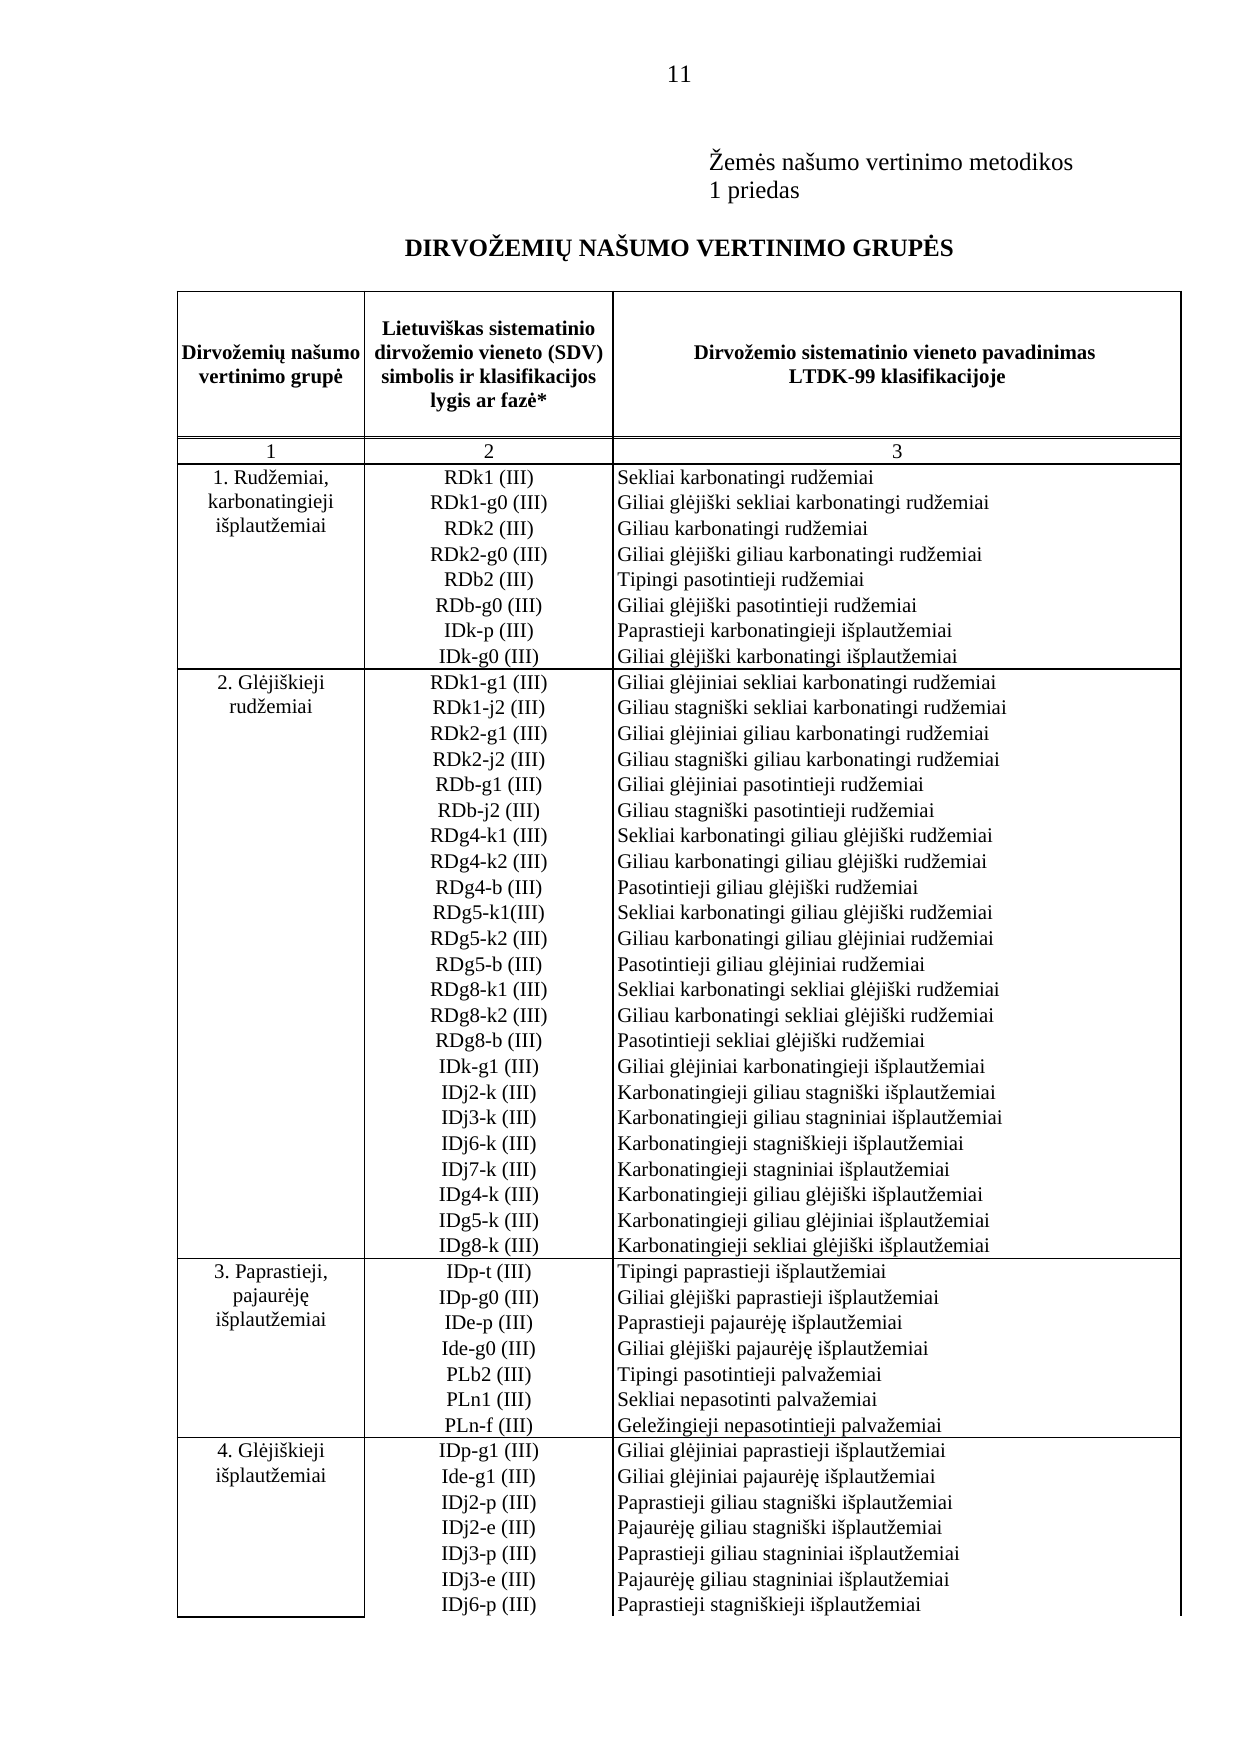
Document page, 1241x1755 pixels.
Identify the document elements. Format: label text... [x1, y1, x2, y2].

table_cell RDk1-j2 (III) [365, 694, 612, 719]
table_cell Pajaurėję giliau stagniški išplautžemiai [614, 1514, 1180, 1539]
table_cell Karbonatingieji giliau glėjiški išplautžemiai [614, 1181, 1180, 1206]
table_cell Giliau stagniški pasotintieji rudžemiai [614, 796, 1180, 822]
table_cell Paprastieji pajaurėję išplautžemiai [614, 1309, 1180, 1334]
table_cell Paprastieji stagniškieji išplautžemiai [614, 1591, 1180, 1616]
table_cell Tipingi pasotintieji rudžemiai [614, 566, 1180, 591]
table_cell RDb-j2 (III) [365, 796, 612, 822]
table_cell Sekliai karbonatingi giliau glėjiški rudžemiai [614, 899, 1180, 924]
table_cell 2. Glėjiškieji rudžemiai [178, 670, 364, 1257]
table_cell RDg8-k1 (III) [365, 976, 612, 1001]
table_cell IDp-t (III) [365, 1259, 612, 1283]
table_cell RDk2-g1 (III) [365, 719, 612, 745]
table_cell Giliau karbonatingi rudžemiai [614, 514, 1180, 540]
table_cell IDj2-p (III) [365, 1488, 612, 1514]
table_cell Pasotintieji giliau glėjiški rudžemiai [614, 873, 1180, 899]
table_cell Giliau karbonatingi sekliai glėjiški rudžemiai [614, 1001, 1180, 1027]
table_cell IDj2-e (III) [365, 1514, 612, 1539]
table_cell RDb2 (III) [365, 566, 612, 591]
table_cell 3. Paprastieji, pajaurėję išplautžemiai [178, 1259, 364, 1437]
table_cell Giliai glėjiški sekliai karbonatingi rudžemiai [614, 489, 1180, 514]
table_cell IDp-g1 (III) [365, 1438, 612, 1462]
table_cell Giliai glėjiniai pajaurėję išplautžemiai [614, 1463, 1180, 1488]
table_cell RDb-g1 (III) [365, 771, 612, 796]
table_cell Giliai glėjiški paprastieji išplautžemiai [614, 1283, 1180, 1309]
table_cell RDg8-b (III) [365, 1027, 612, 1052]
table_cell RDg5-b (III) [365, 950, 612, 976]
table_cell IDj6-p (III) [365, 1591, 612, 1616]
table_cell RDk2 (III) [365, 514, 612, 540]
table_cell RDg4-k1 (III) [365, 822, 612, 847]
table_cell Karbonatingieji sekliai glėjiški išplautžemiai [614, 1232, 1180, 1257]
table_cell RDk2-g0 (III) [365, 540, 612, 566]
table_cell Tipingi pasotintieji palvažemiai [614, 1360, 1180, 1386]
table_cell RDk1 (III) [365, 465, 612, 489]
table_cell Giliau stagniški giliau karbonatingi rudžemiai [614, 745, 1180, 771]
text DIRVOŽEMIŲ NAŠUMO VERTINIMO GRUPĖS [177, 233, 1181, 262]
table_cell IDj3-k (III) [365, 1104, 612, 1129]
table_cell Pasotintieji giliau glėjiniai rudžemiai [614, 950, 1180, 976]
table_cell Geležingieji nepasotintieji palvažemiai [614, 1411, 1180, 1437]
table_header Dirvožemių našumo vertinimo grupė [178, 292, 364, 436]
table_cell RDg8-k2 (III) [365, 1001, 612, 1027]
table_cell IDk-p (III) [365, 617, 612, 642]
table_cell 1 [360, 439, 364, 463]
table_cell RDg5-k1(III) [365, 899, 612, 924]
table_cell IDj6-k (III) [365, 1129, 612, 1155]
table_header Dirvožemio sistematinio vieneto pavadinimas LTDK-99 klasifikacijoje [614, 292, 1180, 436]
table_cell RDb-g0 (III) [365, 591, 612, 617]
table_cell Sekliai nepasotinti palvažemiai [614, 1386, 1180, 1411]
table_cell PLn1 (III) [365, 1386, 612, 1411]
table_cell 1. Rudžemiai, karbonatingieji išplautžemiai [178, 465, 364, 668]
table_header Lietuviškas sistematinio dirvožemio vieneto (SDV) simbolis ir klasifikacijos lygis ar fazė* [365, 292, 612, 436]
table_cell Paprastieji giliau stagniški išplautžemiai [614, 1488, 1180, 1514]
table_cell IDp-g0 (III) [365, 1283, 612, 1309]
table_cell Giliai glėjiški pajaurėję išplautžemiai [614, 1334, 1180, 1360]
table_cell PLb2 (III) [365, 1360, 612, 1386]
table_cell Pasotintieji sekliai glėjiški rudžemiai [614, 1027, 1180, 1052]
table_cell Karbonatingieji giliau glėjiniai išplautžemiai [614, 1206, 1180, 1232]
table_cell Giliai glėjiniai giliau karbonatingi rudžemiai [614, 719, 1180, 745]
table_cell Sekliai karbonatingi giliau glėjiški rudžemiai [614, 822, 1180, 847]
table_cell Giliai glėjiški pasotintieji rudžemiai [614, 591, 1180, 617]
table_cell IDg8-k (III) [365, 1232, 612, 1257]
table_cell RDk1-g0 (III) [365, 489, 612, 514]
table_cell IDj7-k (III) [365, 1155, 612, 1181]
table_cell IDg4-k (III) [365, 1181, 612, 1206]
table_cell Karbonatingieji giliau stagniški išplautžemiai [614, 1078, 1180, 1104]
table_cell RDg5-k2 (III) [365, 924, 612, 950]
table_cell PLn-f (III) [365, 1411, 612, 1437]
table_cell RDk2-j2 (III) [365, 745, 612, 771]
table_cell Karbonatingieji giliau stagniniai išplautžemiai [614, 1104, 1180, 1129]
table_cell Sekliai karbonatingi sekliai glėjiški rudžemiai [614, 976, 1180, 1001]
table_cell IDk-g1 (III) [365, 1053, 612, 1078]
table_cell Giliai glėjiniai pasotintieji rudžemiai [614, 771, 1180, 796]
table_cell Giliai glėjiški giliau karbonatingi rudžemiai [614, 540, 1180, 566]
table_cell Pajaurėję giliau stagniniai išplautžemiai [614, 1565, 1180, 1591]
table_cell RDk1-g1 (III) [365, 670, 612, 694]
table_cell Giliau karbonatingi giliau glėjiški rudžemiai [614, 848, 1180, 873]
table_cell RDg4-k2 (III) [365, 848, 612, 873]
table_cell IDj3-p (III) [365, 1539, 612, 1565]
text 1 priedas [177, 176, 1181, 204]
table_cell Paprastieji giliau stagniniai išplautžemiai [614, 1539, 1180, 1565]
table_cell IDj3-e (III) [365, 1565, 612, 1591]
table_cell Ide-g1 (III) [365, 1463, 612, 1488]
table_cell IDj2-k (III) [365, 1078, 612, 1104]
table_cell Giliau karbonatingi giliau glėjiniai rudžemiai [614, 924, 1180, 950]
table_cell IDk-g0 (III) [365, 643, 612, 668]
table_cell Giliai glėjiški karbonatingi išplautžemiai [614, 643, 1180, 668]
table_cell Karbonatingieji stagniškieji išplautžemiai [614, 1129, 1180, 1155]
table_cell Giliau stagniški sekliai karbonatingi rudžemiai [614, 694, 1180, 719]
table_cell Karbonatingieji stagniniai išplautžemiai [614, 1155, 1180, 1181]
table_cell 4. Glėjiškieji išplautžemiai [178, 1438, 364, 1616]
table_cell Giliai glėjiniai karbonatingieji išplautžemiai [614, 1053, 1180, 1078]
text Žemės našumo vertinimo metodikos [177, 147, 1181, 176]
table_cell RDg4-b (III) [365, 873, 612, 899]
table_cell IDe-p (III) [365, 1309, 612, 1334]
table_cell Paprastieji karbonatingieji išplautžemiai [614, 617, 1180, 642]
table_cell IDg5-k (III) [365, 1206, 612, 1232]
table_cell Ide-g0 (III) [365, 1334, 612, 1360]
